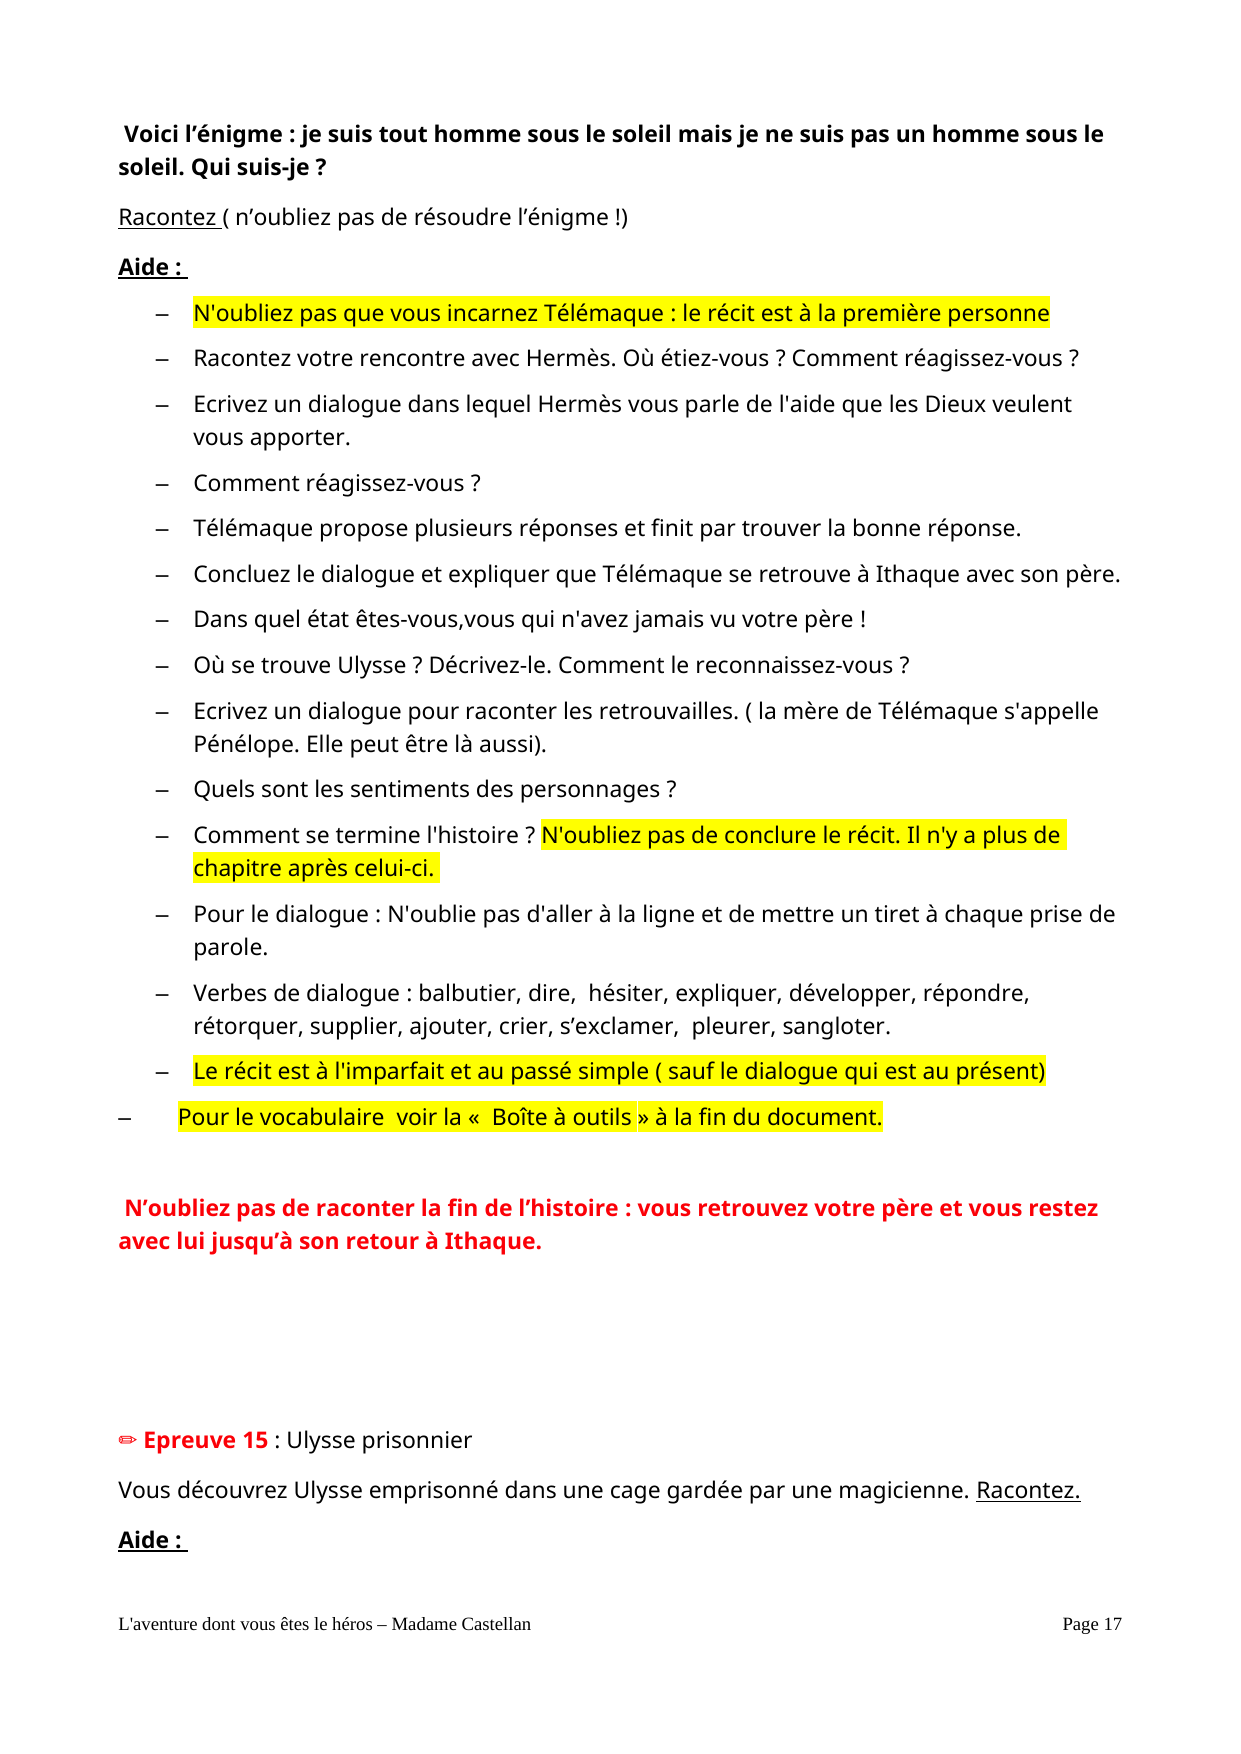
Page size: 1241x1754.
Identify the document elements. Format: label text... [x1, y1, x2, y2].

list Comment réagissez-vous ? [156, 466, 1122, 498]
text N’oubliez pas de raconter la fin de l’histoire : vous retrouvez votre père et vous restez avec lui jusqu’à son retour à Ithaque. [118, 1192, 1122, 1256]
text Vous découvrez Ulysse emprisonné dans une cage gardée par une magicienne. Racontez. [118, 1474, 1122, 1505]
list N'oubliez pas que vous incarnez Télémaque : le récit est à la première personne [156, 296, 1122, 328]
list Pour le dialogue : N'oublie pas d'aller à la ligne et de mettre un tiret à chaque prise de parole. [156, 898, 1122, 962]
text Voici l’énigme : je suis tout homme sous le soleil mais je ne suis pas un homme sous le soleil. Qui suis-je ? [118, 118, 1122, 182]
list Télémaque propose plusieurs réponses et finit par trouver la bonne réponse. [156, 512, 1122, 543]
list Quels sont les sentiments des personnages ? [156, 773, 1122, 804]
list Pour le vocabulaire voir la « Boîte à outils » à la fin du document. [118, 1101, 1122, 1132]
list Où se trouve Ulysse ? Décrivez-le. Comment le reconnaissez-vous ? [156, 649, 1122, 680]
text Aide : [118, 251, 1122, 282]
list Comment se termine l'histoire ? N'oubliez pas de conclure le récit. Il n'y a plus de chapitre après celui-ci. [156, 819, 1122, 883]
text ✏ Epreuve 15 : Ulysse prisonnier [118, 1424, 1122, 1456]
list Dans quel état êtes-vous,vous qui n'avez jamais vu votre père ! [156, 603, 1122, 634]
list Verbes de dialogue : balbutier, dire, hésiter, expliquer, développer, répondre, rétorquer, supplier, ajouter, crier, s’exclamer, pleurer, sangloter. [156, 976, 1122, 1041]
list Racontez votre rencontre avec Hermès. Où étiez-vous ? Comment réagissez-vous ? [156, 342, 1122, 373]
list Ecrivez un dialogue dans lequel Hermès vous parle de l'aide que les Dieux veulent vous apporter. [156, 388, 1122, 452]
text Aide : [118, 1524, 1122, 1555]
text Racontez ( n’oubliez pas de résoudre l’énigme !) [118, 201, 1122, 232]
list Ecrivez un dialogue pour raconter les retrouvailles. ( la mère de Télémaque s'appelle Pénélope. Elle peut être là aussi). [156, 694, 1122, 759]
list Le récit est à l'imparfait et au passé simple ( sauf le dialogue qui est au présent) [156, 1055, 1122, 1086]
list Concluez le dialogue et expliquer que Télémaque se retrouve à Ithaque avec son père. [156, 558, 1122, 589]
